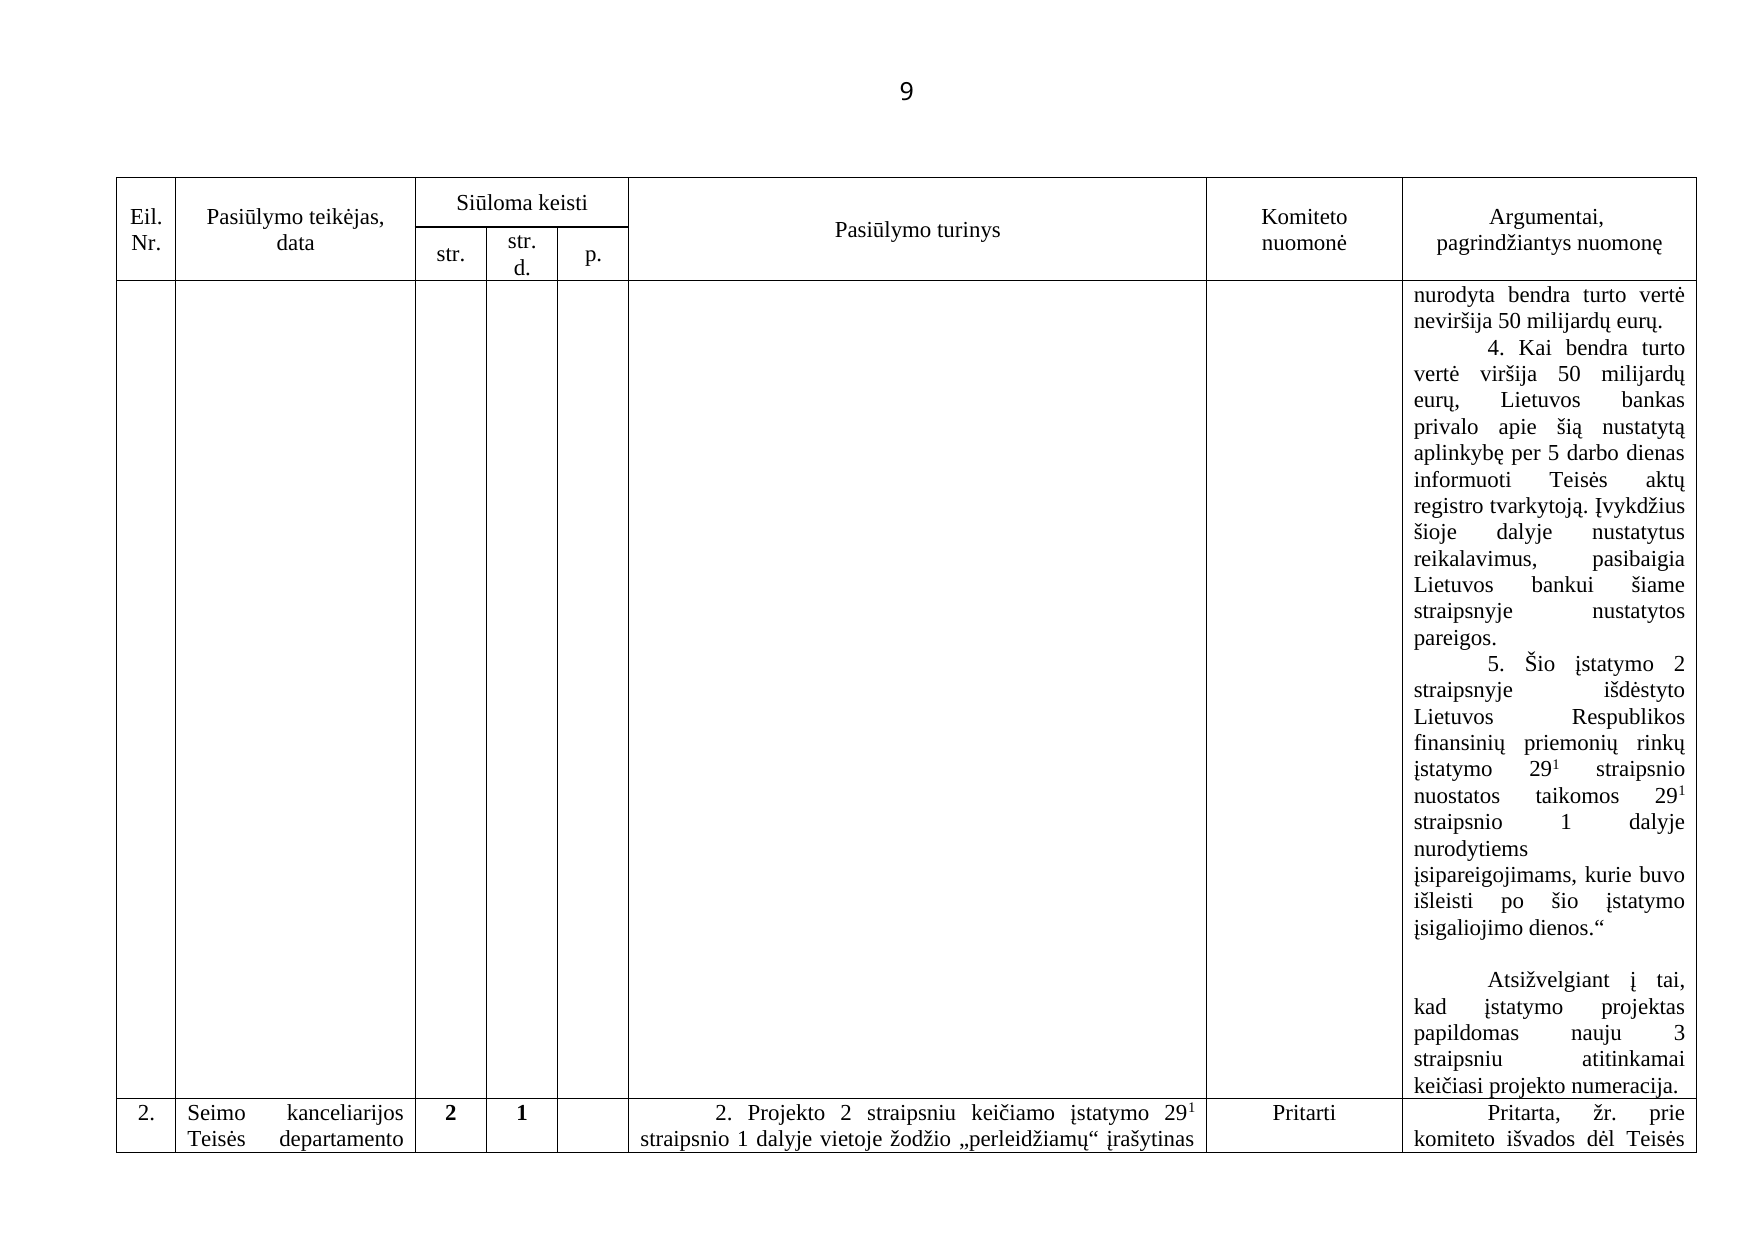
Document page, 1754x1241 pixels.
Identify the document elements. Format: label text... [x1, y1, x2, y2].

table_cell nurodyta bendra turto vertė neviršija 50 milijardų eurų. 4. Kai bendra turto vertė viršija 50 milijardų eurų, Lietuvos bankas privalo apie šią nustatytą aplinkybę per 5 darbo dienas informuoti Teisės aktų registro tvarkytoją. Įvykdžius šioje dalyje nustatytus reikalavimus, pasibaigia Lietuvos bankui šiame straipsnyje nustatytos pareigos. 5. Šio įstatymo 2 straipsnyje išdėstyto Lietuvos Respublikos finansinių priemonių rinkų įstatymo 291 straipsnio nuostatos taikomos 291 straipsnio 1 dalyje nurodytiems įsipareigojimams, kurie buvo išleisti po šio įstatymo įsigaliojimo dienos.“ Atsižvelgiant į tai, kad įstatymo projektas papildomas nauju 3 straipsniu atitinkamai keičiasi projekto numeracija. [1403, 281, 1696, 1098]
table_cell Pritarti [1207, 1099, 1402, 1152]
table_header Eil. Nr. [117, 178, 175, 280]
table_cell str. d. [487, 228, 557, 280]
table_cell [487, 281, 557, 1098]
table_header Pasiūlymo teikėjas, data [176, 178, 415, 280]
table_cell 2 [416, 1099, 486, 1152]
table_cell [176, 281, 415, 1098]
table_cell [558, 1099, 628, 1152]
table_cell [117, 281, 175, 1098]
table_cell 2. [117, 1099, 175, 1152]
table_cell Seimo kanceliarijos Teisės departamento [176, 1099, 415, 1152]
table_cell 1 [487, 1099, 557, 1152]
table_header Komiteto nuomonė [1207, 178, 1402, 280]
table_header Argumentai, pagrindžiantys nuomonę [1403, 178, 1696, 280]
table_cell Pritarta, žr. prie komiteto išvados dėl Teisės [1403, 1099, 1696, 1152]
table_header Siūloma keisti [416, 178, 628, 226]
table_cell [558, 281, 628, 1098]
table_cell [416, 281, 486, 1098]
table_header Pasiūlymo turinys [629, 178, 1206, 280]
table_cell str. [416, 228, 486, 280]
table_cell 2. Projekto 2 straipsniu keičiamo įstatymo 291 straipsnio 1 dalyje vietoje žodžio „perleidžiamų“ įrašytinas [629, 1099, 1206, 1152]
table_cell [1207, 281, 1402, 1098]
table_cell p. [558, 228, 628, 280]
table_cell [629, 281, 1206, 1098]
